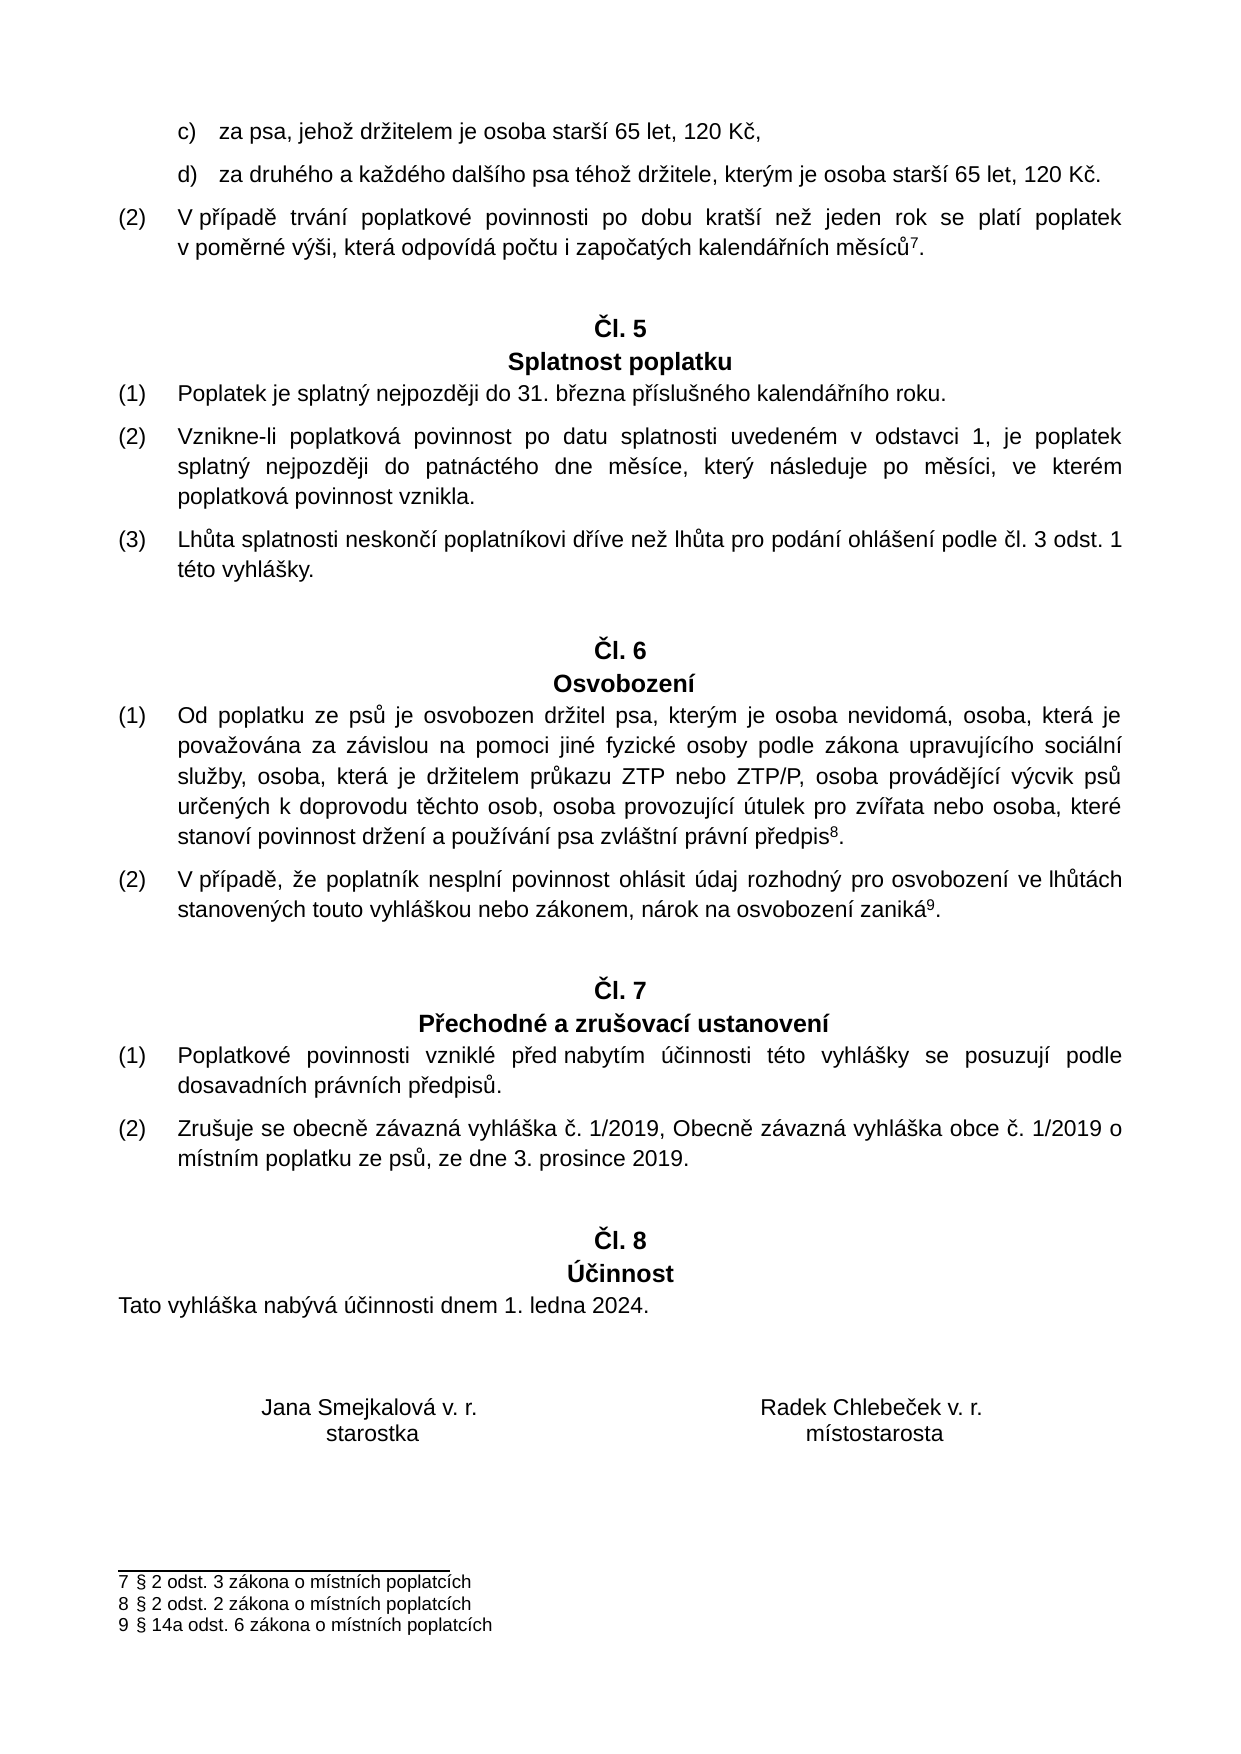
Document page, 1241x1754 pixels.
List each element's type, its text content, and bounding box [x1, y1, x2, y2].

list V případě, že poplatník nesplní povinnost ohlásit údaj rozhodný pro osvobození ve lhůtách stanovených touto vyhláškou nebo zákonem, nárok na osvobození zaniká. [118, 866, 1122, 922]
text Tato vyhláška nabývá účinnosti dnem 1. ledna 2024. [118, 1292, 1122, 1318]
list Vznikne-li poplatková povinnost po datu splatnosti uvedeném v odstavci 1, je poplatek splatný nejpozději do patnáctého dne měsíce, který následuje po měsíci, ve kterém poplatková povinnost vznikla. [118, 423, 1122, 509]
list Zrušuje se obecně závazná vyhláška č. 1/2019, Obecně závazná vyhláška obce č. 1/2019 o místním poplatku ze psů, ze dne 3. prosince 2019. [118, 1115, 1122, 1172]
subtitle Čl. 6 Osvobození [118, 636, 1122, 698]
subtitle Čl. 7 Přechodné a zrušovací ustanovení [118, 976, 1122, 1038]
list V případě trvání poplatkové povinnosti po dobu kratší než jeden rok se platí poplatek v poměrné výši, která odpovídá počtu i započatých kalendářních měsíců. [118, 203, 1122, 260]
table_header Radek Chlebeček v. r. místostarosta [620, 1334, 1122, 1452]
list Lhůta splatnosti neskončí poplatníkovi dříve než lhůta pro podání ohlášení podle čl. 3 odst. 1 této vyhlášky. [118, 526, 1122, 582]
list za psa, jehož držitelem je osoba starší 65 let, 120 Kč, [177, 118, 1122, 144]
list § 2 odst. 3 zákona o místních poplatcích [118, 1571, 1122, 1592]
list Od poplatku ze psů je osvobozen držitel psa, kterým je osoba nevidomá, osoba, která je považována za závislou na pomoci jiné fyzické osoby podle zákona upravujícího sociální služby, osoba, která je držitelem průkazu ZTP nebo ZTP/P, osoba provádějící výcvik psů určených k doprovodu těchto osob, osoba provozující útulek pro zvířata nebo osoba, které stanoví povinnost držení a používání psa zvláštní právní předpis. [118, 702, 1122, 849]
list za druhého a každého dalšího psa téhož držitele, kterým je osoba starší 65 let, 120 Kč. [177, 161, 1122, 187]
list § 2 odst. 2 zákona o místních poplatcích [118, 1592, 1122, 1614]
list Poplatek je splatný nejpozději do 31. března příslušného kalendářního roku. [118, 380, 1122, 406]
table_header Jana Smejkalová v. r. starostka [118, 1334, 620, 1452]
subtitle Čl. 8 Účinnost [118, 1226, 1122, 1287]
list § 14a odst. 6 zákona o místních poplatcích [118, 1614, 1122, 1635]
list Poplatkové povinnosti vzniklé před nabytím účinnosti této vyhlášky se posuzují podle dosavadních právních předpisů. [118, 1042, 1122, 1099]
subtitle Čl. 5 Splatnost poplatku [118, 314, 1122, 376]
